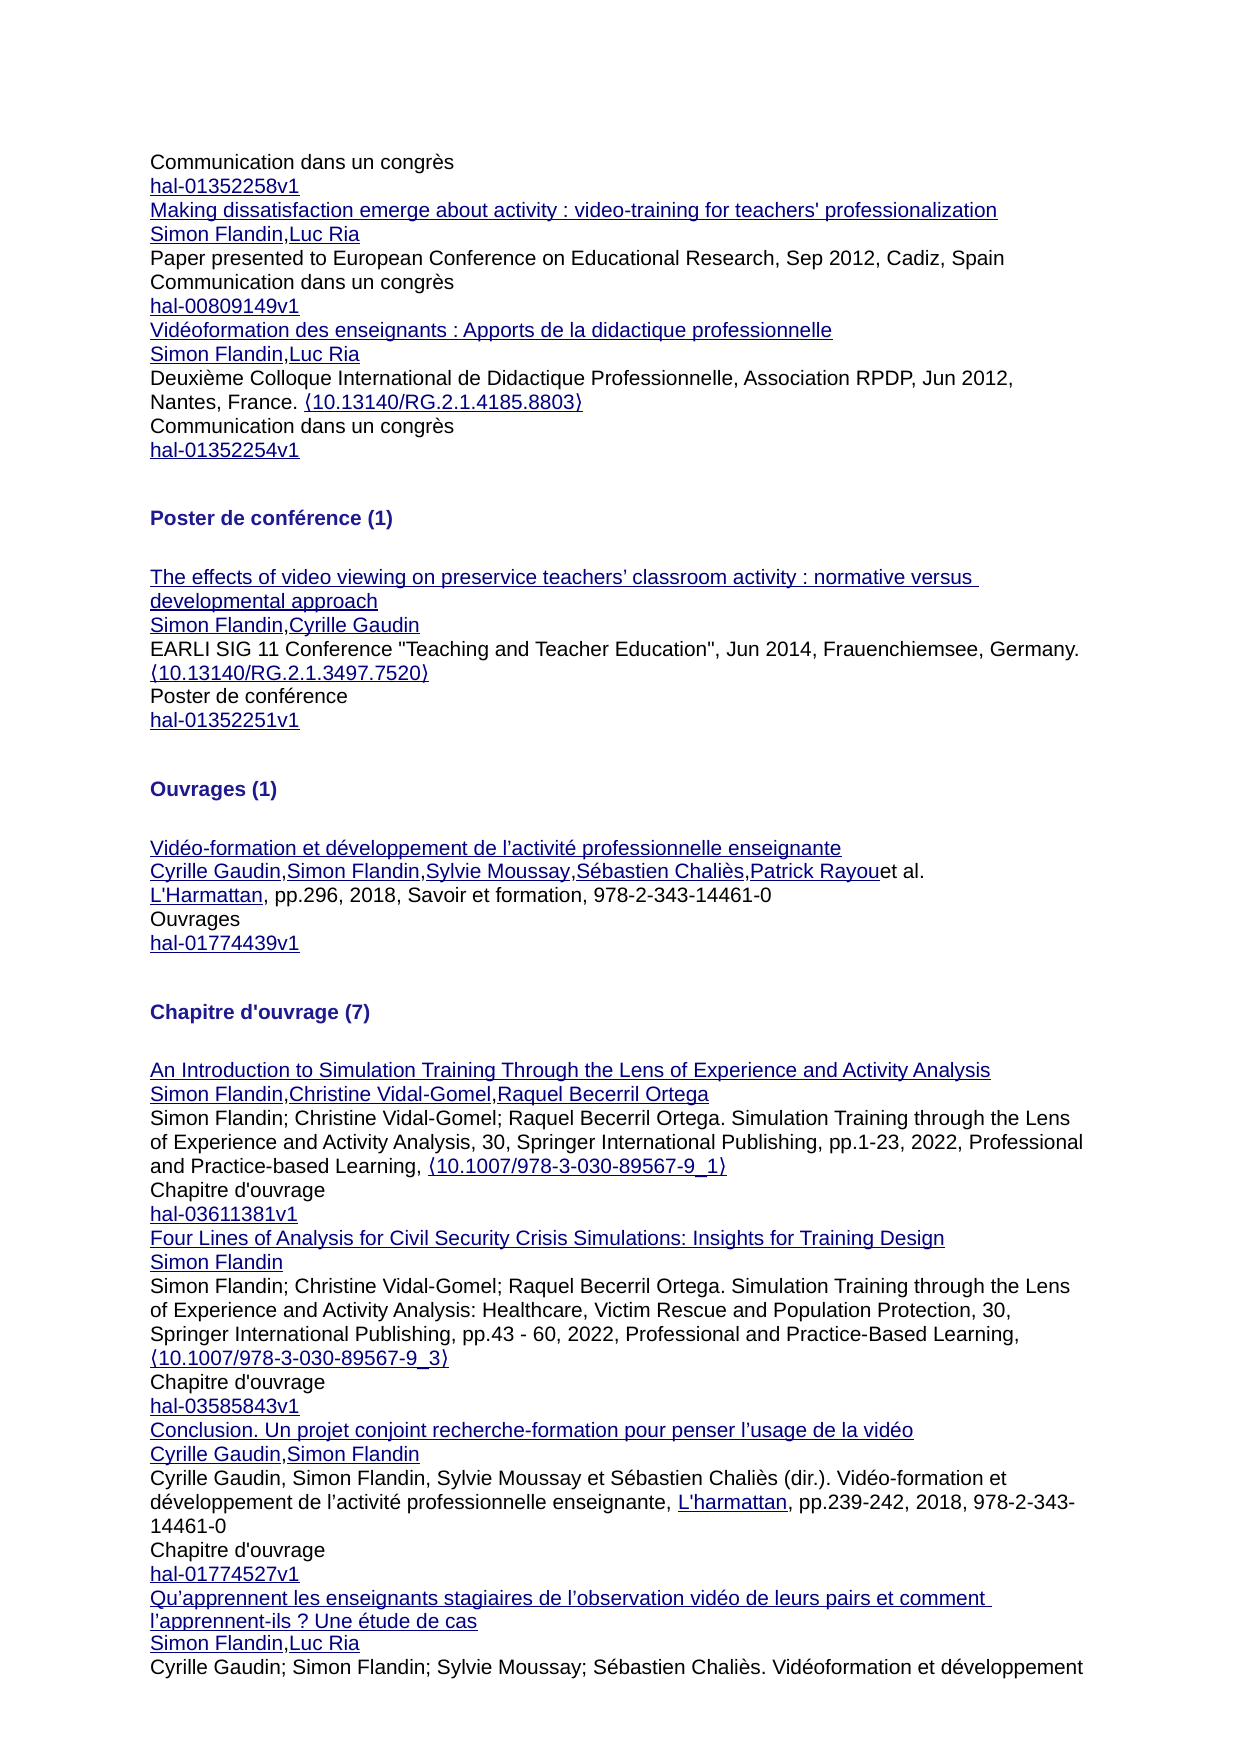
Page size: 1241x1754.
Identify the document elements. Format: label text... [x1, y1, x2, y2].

table_cell Vidéoformation des enseignants : Apports de la didactique professionnelle Simon Flandin,Luc Ria Deuxième Colloque International de Didactique Professionnelle, Association RPDP, Jun 2012, Nantes, France. ⟨10.13140/RG.2.1.4185.8803⟩ Communication dans un congrès hal-01352254v1 [150, 318, 1090, 461]
subtitle Poster de conférence (1) [150, 506, 1090, 530]
table_cell Four Lines of Analysis for Civil Security Crisis Simulations: Insights for Training Design Simon Flandin Simon Flandin; Christine Vidal-Gomel; Raquel Becerril Ortega. Simulation Training through the Lens of Experience and Activity Analysis: Healthcare, Victim Rescue and Population Protection, 30, Springer International Publishing, pp.43 - 60, 2022, Professional and Practice-Based Learning, ⟨10.1007/978-3-030-89567-9_3⟩ Chapitre d'ouvrage hal-03585843v1 [150, 1226, 1090, 1418]
table_header Vidéo-formation et développement de l’activité professionnelle enseignante Cyrille Gaudin,Simon Flandin,Sylvie Moussay,Sébastien Chaliès,Patrick Rayouet al. L'Harmattan, pp.296, 2018, Savoir et formation, 978-2-343-14461-0 Ouvrages hal-01774439v1 [150, 835, 1090, 955]
table_cell Communication dans un congrès hal-01352258v1 [150, 150, 1090, 198]
subtitle Chapitre d'ouvrage (7) [150, 1000, 1090, 1024]
table_header The effects of video viewing on preservice teachers’ classroom activity : normative versus developmental approach Simon Flandin,Cyrille Gaudin EARLI SIG 11 Conference "Teaching and Teacher Education", Jun 2014, Frauenchiemsee, Germany. ⟨10.13140/RG.2.1.3497.7520⟩ Poster de conférence hal-01352251v1 [150, 565, 1090, 732]
table_header An Introduction to Simulation Training Through the Lens of Experience and Activity Analysis Simon Flandin,Christine Vidal-Gomel,Raquel Becerril Ortega Simon Flandin; Christine Vidal-Gomel; Raquel Becerril Ortega. Simulation Training through the Lens of Experience and Activity Analysis, 30, Springer International Publishing, pp.1-23, 2022, Professional and Practice-based Learning, ⟨10.1007/978-3-030-89567-9_1⟩ Chapitre d'ouvrage hal-03611381v1 [150, 1058, 1090, 1226]
table_cell Making dissatisfaction emerge about activity : video-training for teachers' professionalization Simon Flandin,Luc Ria Paper presented to European Conference on Educational Research, Sep 2012, Cadiz, Spain Communication dans un congrès hal-00809149v1 [150, 198, 1090, 318]
table_cell Conclusion. Un projet conjoint recherche-formation pour penser l’usage de la vidéo Cyrille Gaudin,Simon Flandin Cyrille Gaudin, Simon Flandin, Sylvie Moussay et Sébastien Chaliès (dir.). Vidéo-formation et développement de l’activité professionnelle enseignante, L'harmattan, pp.239-242, 2018, 978-2-343-14461-0 Chapitre d'ouvrage hal-01774527v1 [150, 1418, 1090, 1585]
subtitle Ouvrages (1) [150, 777, 1090, 801]
table_cell Qu’apprennent les enseignants stagiaires de l’observation vidéo de leurs pairs et comment l’apprennent-ils ? Une étude de cas Simon Flandin,Luc Ria Cyrille Gaudin; Simon Flandin; Sylvie Moussay; Sébastien Chaliès. Vidéoformation et développement [150, 1585, 1090, 1679]
